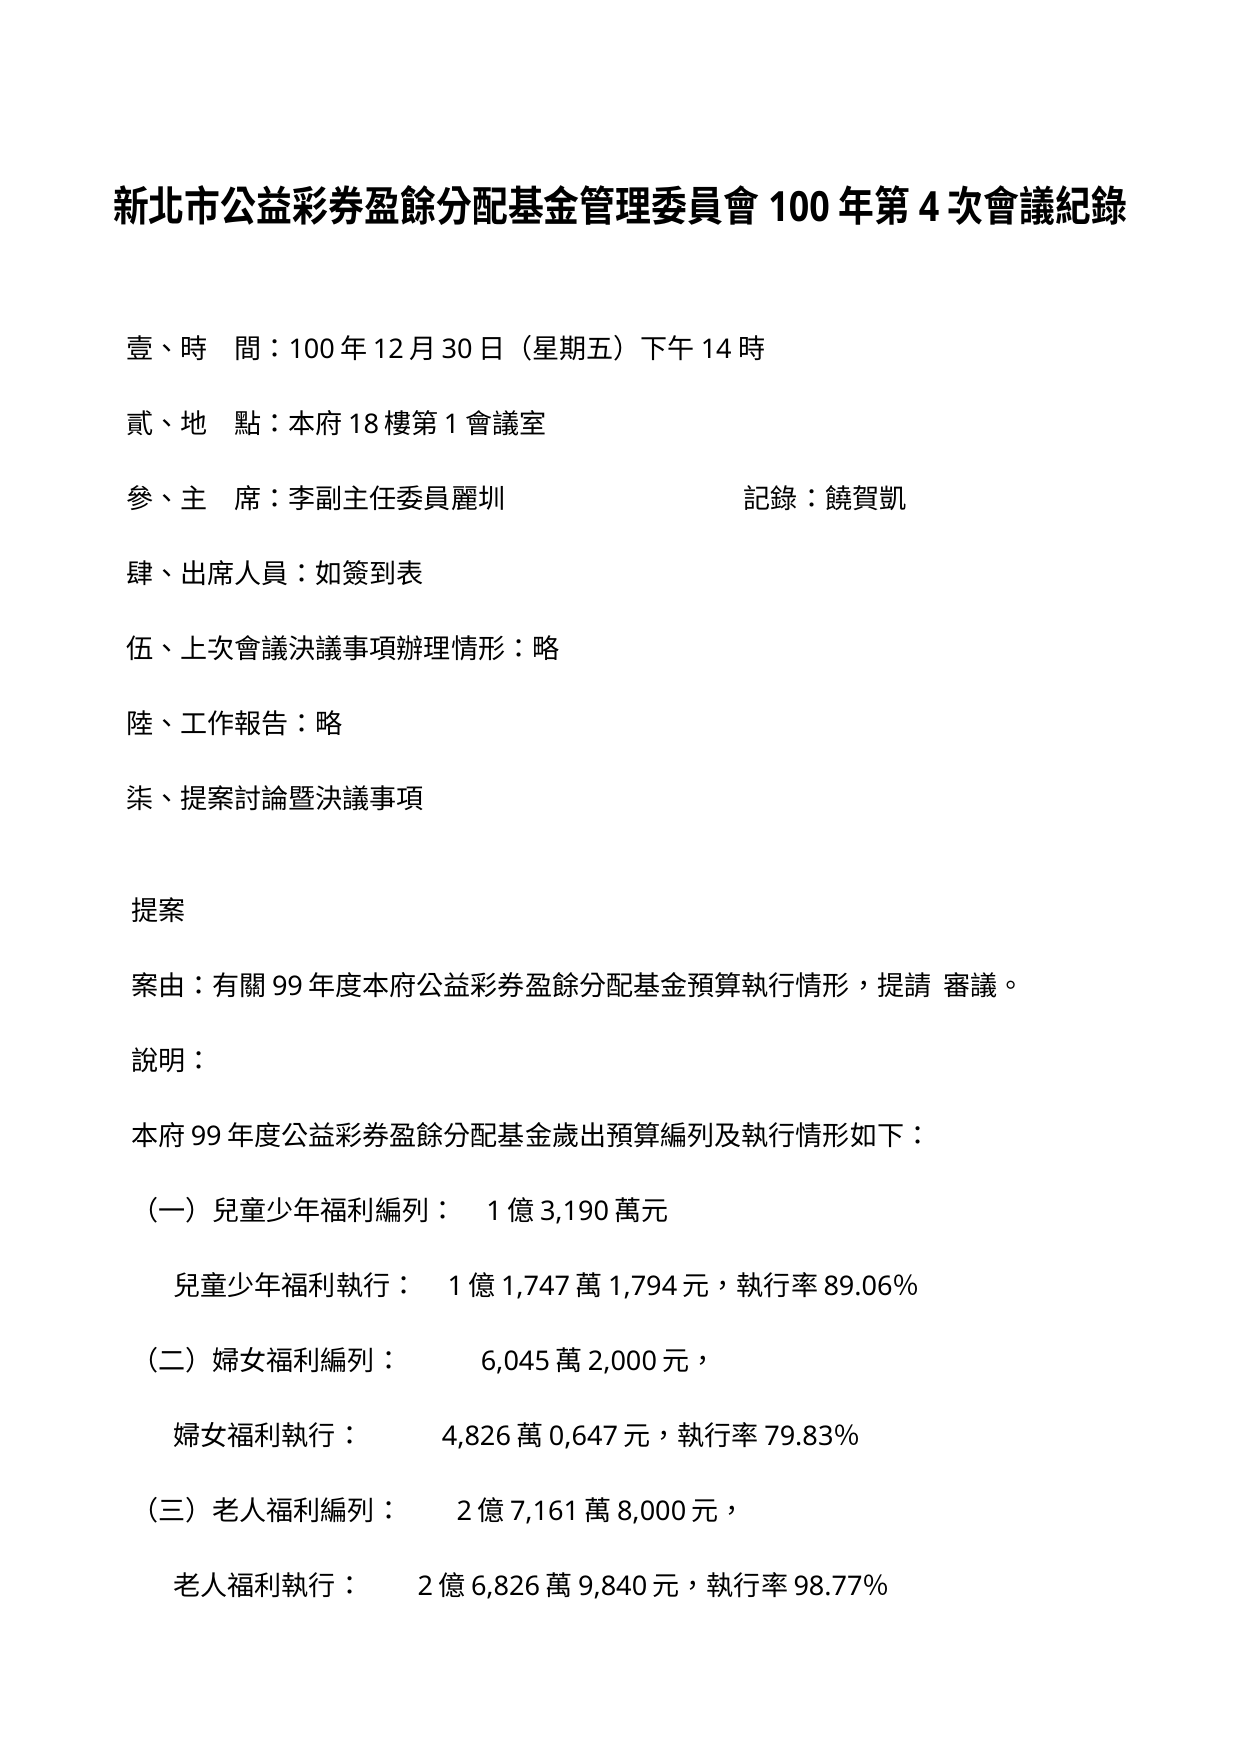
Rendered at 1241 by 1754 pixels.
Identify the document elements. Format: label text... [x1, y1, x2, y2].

text 婦女福利執行： 4,826萬0,647元，執行率79.83％ [131, 1397, 1128, 1472]
text 貳、地 點：本府18樓第1會議室 [112, 384, 1128, 459]
text 伍、上次會議決議事項辦理情形：略 [112, 609, 1128, 684]
text 本府99年度公益彩券盈餘分配基金歲出預算編列及執行情形如下： [131, 1097, 1128, 1172]
text （一）兒童少年福利編列： 1億3,190萬元 [131, 1172, 1128, 1247]
text 說明： [131, 1022, 1128, 1097]
text 參、主 席：李副主任委員麗圳 記錄：饒賀凱 [112, 459, 1128, 534]
text 柒、提案討論暨決議事項 [112, 759, 1128, 834]
text 新北市公益彩券盈餘分配基金管理委員會100年第4次會議紀錄 [112, 166, 1128, 241]
text （三）老人福利編列： 2億7,161萬8,000元， [131, 1472, 1128, 1547]
text 提案 [131, 872, 1128, 947]
text 案由：有關99年度本府公益彩券盈餘分配基金預算執行情形，提請 審議。 [131, 947, 1128, 1022]
text 兒童少年福利執行： 1億1,747萬1,794元，執行率89.06％ [131, 1247, 1128, 1322]
text 老人福利執行： 2億6,826萬9,840元，執行率98.77％ [131, 1547, 1128, 1622]
text 肆、出席人員：如簽到表 [112, 534, 1128, 609]
text 陸、工作報告：略 [112, 684, 1128, 759]
text 壹、時 間：100年12月30日（星期五）下午 14 時 [112, 309, 1128, 384]
text （二）婦女福利編列： 6,045萬2,000元， [131, 1322, 1128, 1397]
